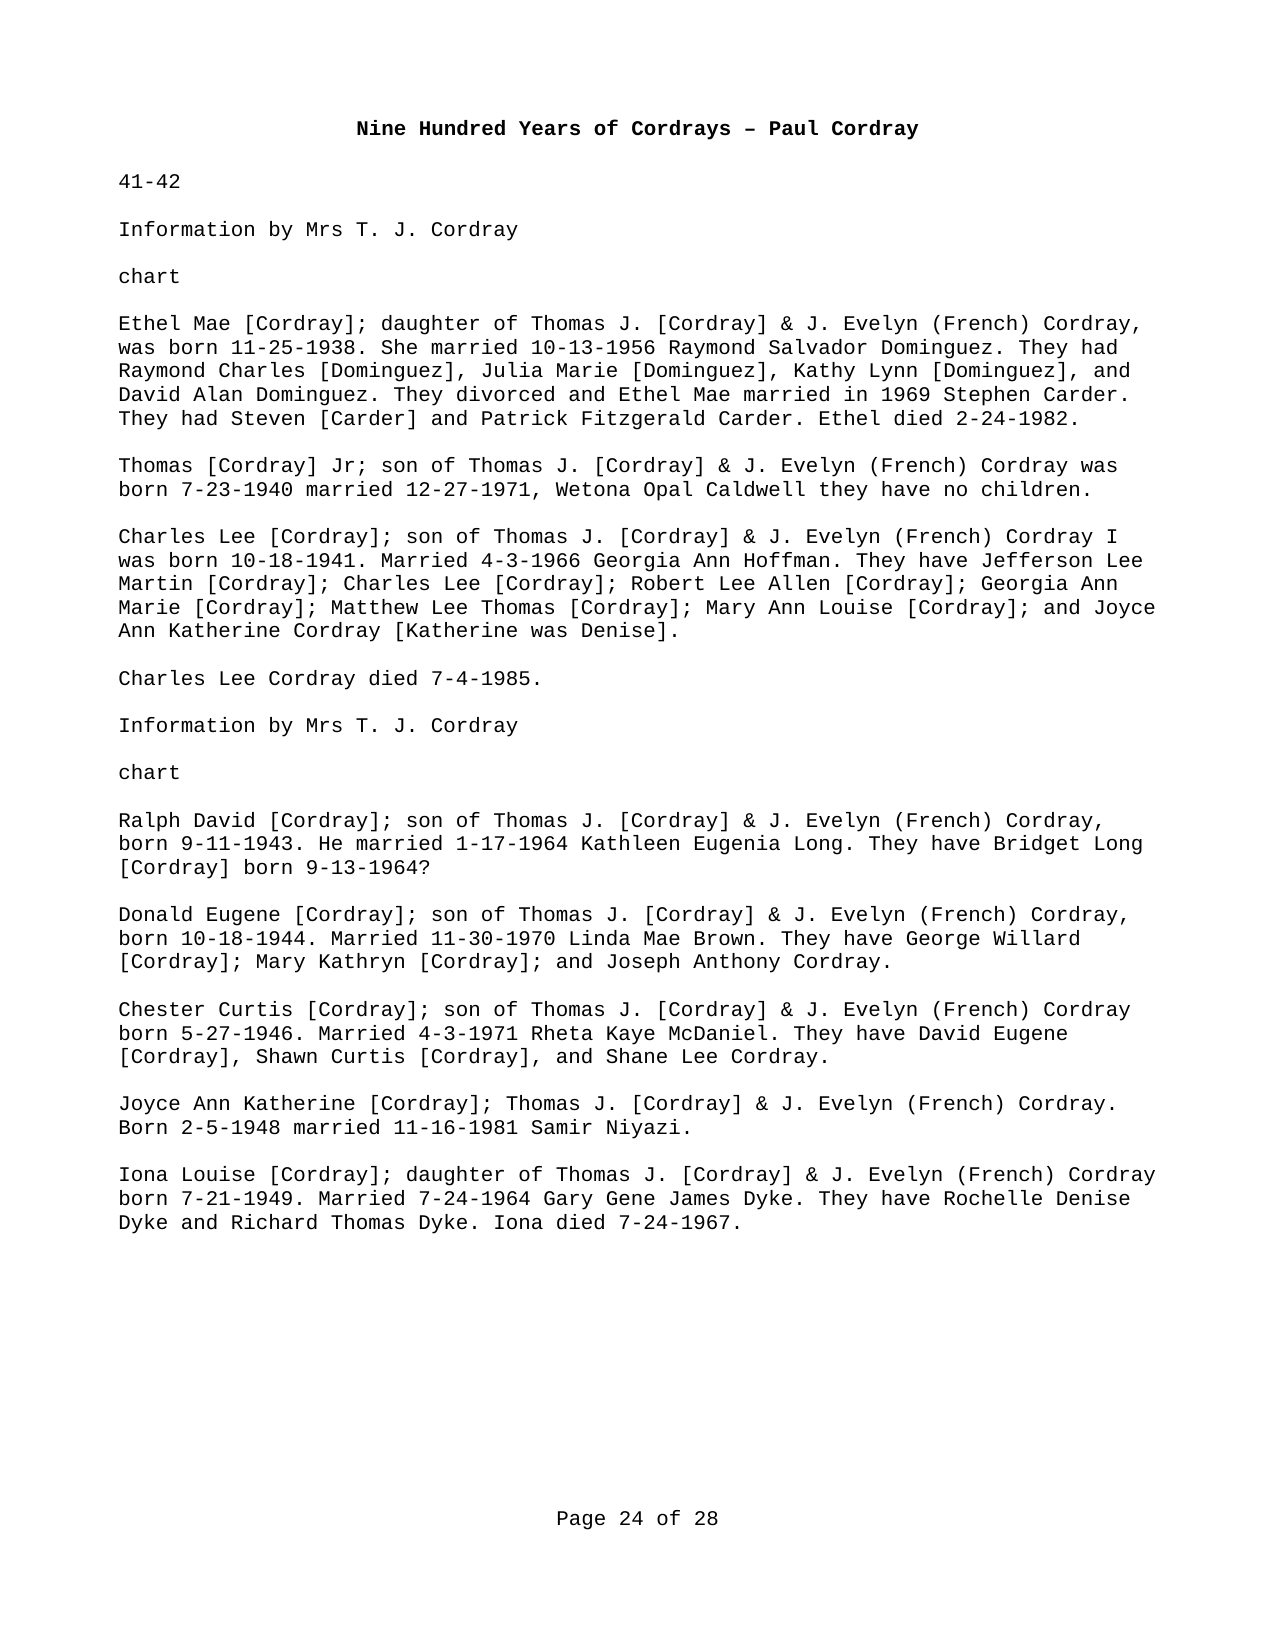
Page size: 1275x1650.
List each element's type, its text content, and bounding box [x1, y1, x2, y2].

text Information by Mrs T. J. Cordray [118, 715, 1157, 739]
text Ralph David [Cordray]; son of Thomas J. [Cordray] & J. Evelyn (French) Cordray, born 9-11-1943. He married 1-17-1964 Kathleen Eugenia Long. They have Bridget Long [Cordray] born 9-13-1964? [118, 810, 1157, 881]
text chart [118, 266, 1157, 289]
text Charles Lee [Cordray]; son of Thomas J. [Cordray] & J. Evelyn (French) Cordray I was born 10-18-1941. Married 4-3-1966 Georgia Ann Hoffman. They have Jefferson Lee Martin [Cordray]; Charles Lee [Cordray]; Robert Lee Allen [Cordray]; Georgia Ann Marie [Cordray]; Matthew Lee Thomas [Cordray]; Mary Ann Louise [Cordray]; and Joyce Ann Katherine Cordray [Katherine was Denise]. [118, 526, 1157, 644]
text Chester Curtis [Cordray]; son of Thomas J. [Cordray] & J. Evelyn (French) Cordray born 5-27-1946. Married 4-3-1971 Rheta Kaye McDaniel. They have David Eugene [Cordray], Shawn Curtis [Cordray], and Shane Lee Cordray. [118, 999, 1157, 1070]
text 41-42 [118, 171, 1157, 195]
text Ethel Mae [Cordray]; daughter of Thomas J. [Cordray] & J. Evelyn (French) Cordray, was born 11-25-1938. She married 10-13-1956 Raymond Salvador Dominguez. They had Raymond Charles [Dominguez], Julia Marie [Dominguez], Kathy Lynn [Dominguez], and David Alan Dominguez. They divorced and Ethel Mae married in 1969 Stephen Carder. They had Steven [Carder] and Patrick Fitzgerald Carder. Ethel died 2-24-1982. [118, 313, 1157, 431]
text Charles Lee Cordray died 7-4-1985. [118, 668, 1157, 691]
text Joyce Ann Katherine [Cordray]; Thomas J. [Cordray] & J. Evelyn (French) Cordray. Born 2-5-1948 married 11-16-1981 Samir Niyazi. [118, 1093, 1157, 1141]
text Information by Mrs T. J. Cordray [118, 218, 1157, 242]
text chart [118, 762, 1157, 786]
text Thomas [Cordray] Jr; son of Thomas J. [Cordray] & J. Evelyn (French) Cordray was born 7-23-1940 married 12-27-1971, Wetona Opal Caldwell they have no children. [118, 455, 1157, 502]
text Iona Louise [Cordray]; daughter of Thomas J. [Cordray] & J. Evelyn (French) Cordray born 7-21-1949. Married 7-24-1964 Gary Gene James Dyke. They have Rochelle Denise Dyke and Richard Thomas Dyke. Iona died 7-24-1967. [118, 1164, 1157, 1235]
text Donald Eugene [Cordray]; son of Thomas J. [Cordray] & J. Evelyn (French) Cordray, born 10-18-1944. Married 11-30-1970 Linda Mae Brown. They have George Willard [Cordray]; Mary Kathryn [Cordray]; and Joseph Anthony Cordray. [118, 904, 1157, 975]
